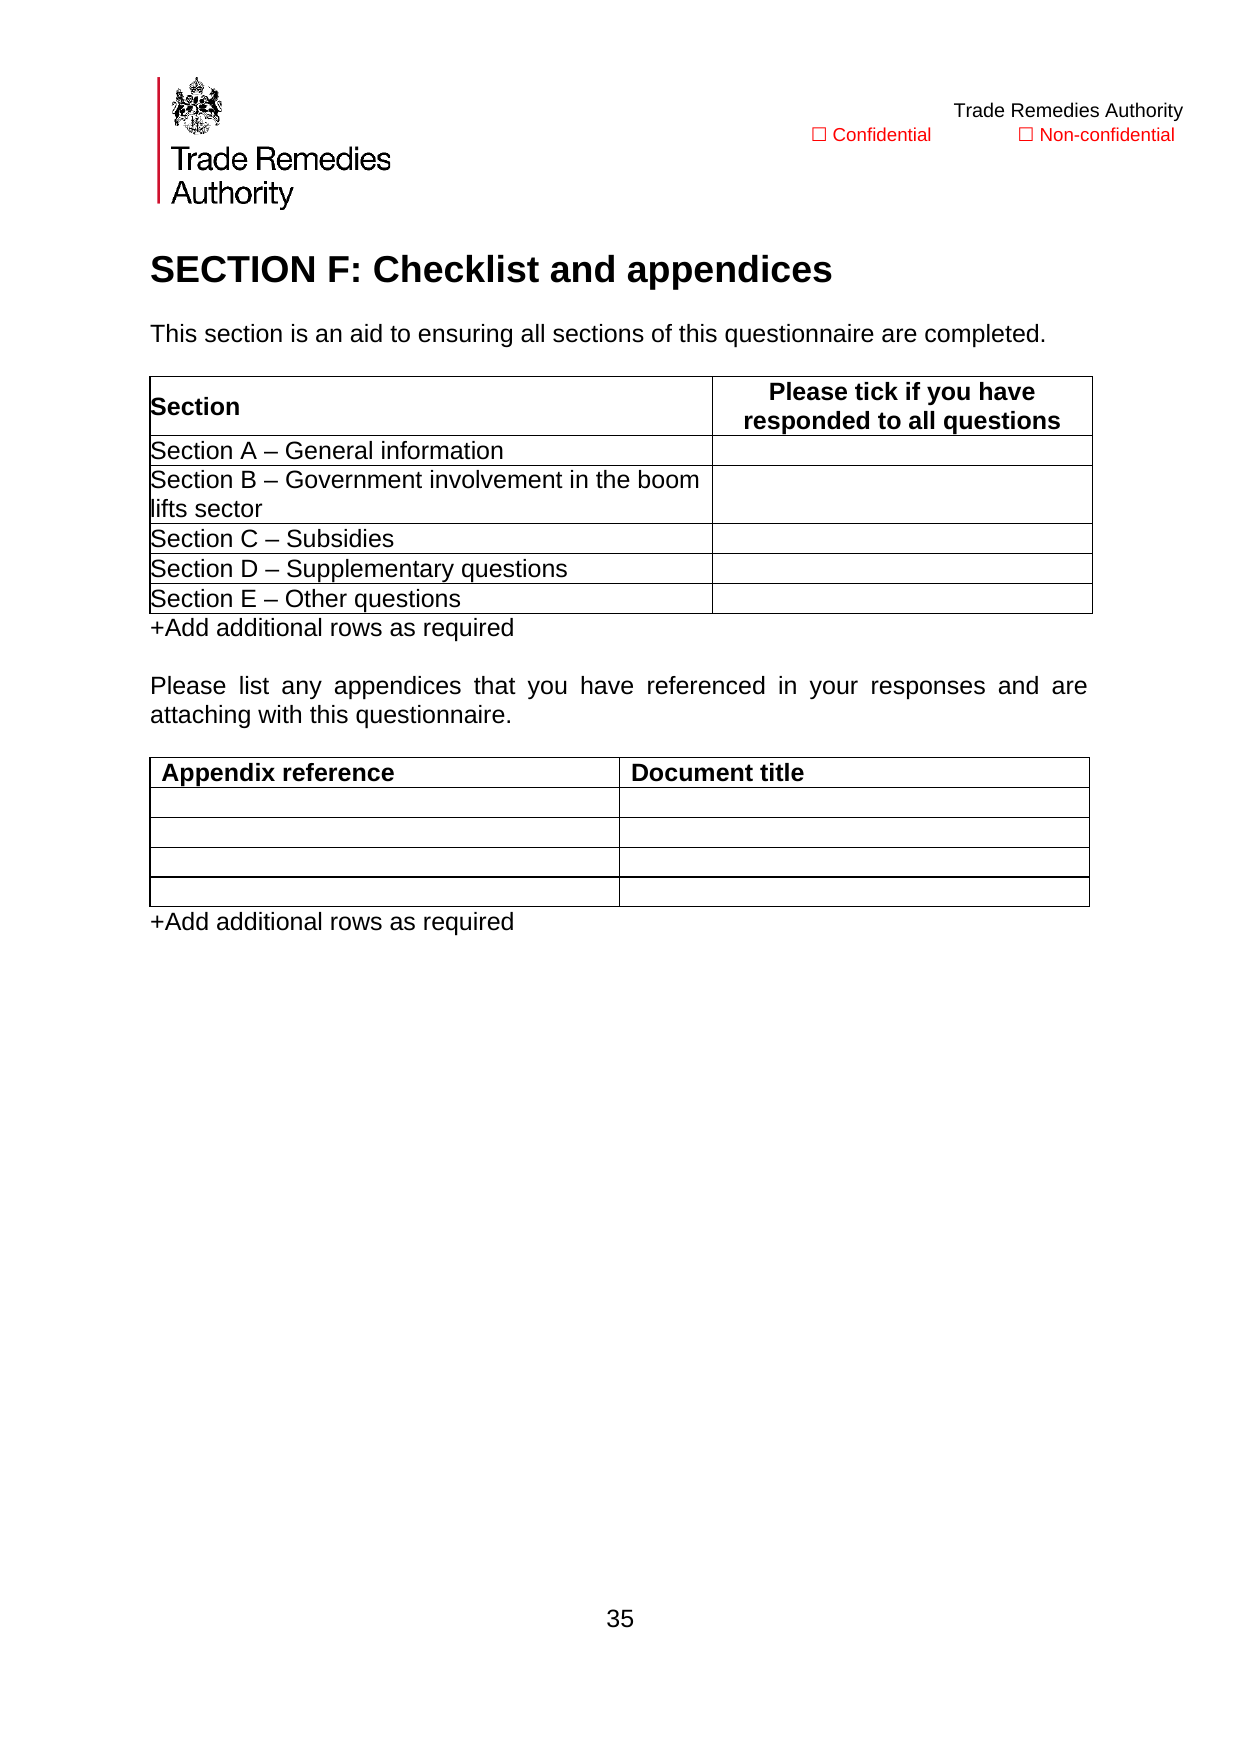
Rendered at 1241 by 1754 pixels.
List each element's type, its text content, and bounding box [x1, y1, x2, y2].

table_cell Section D – Supplementary questions [151, 554, 712, 583]
text Please list any appendices that you have referenced in your responses and are attaching with this questionnaire. [150, 671, 1090, 728]
table_cell [713, 584, 1092, 612]
table_cell [713, 524, 1092, 553]
table_cell [151, 848, 619, 876]
subtitle SECTION F: Checklist and appendices [150, 247, 1090, 290]
table_header Appendix reference [151, 758, 619, 787]
table_header Section [151, 377, 712, 435]
table_cell Section E – Other questions [151, 584, 712, 612]
table_cell [713, 436, 1092, 464]
text This section is an aid to ensuring all sections of this questionnaire are completed. [150, 319, 1090, 347]
table_cell [713, 466, 1092, 523]
table_cell Section C – Subsidies [151, 524, 712, 553]
table_cell Section B – Government involvement in the boom lifts sector [151, 466, 712, 523]
table_cell [151, 878, 619, 906]
table_cell [151, 818, 619, 847]
table_cell [151, 788, 619, 817]
table_cell [620, 788, 1089, 817]
text +Add additional rows as required [150, 614, 1090, 642]
table_cell [620, 848, 1089, 876]
table_cell [713, 554, 1092, 583]
table_cell [620, 878, 1089, 906]
table_header Document title [620, 758, 1089, 787]
table_cell [620, 818, 1089, 847]
table_header Please tick if you have responded to all questions [713, 377, 1092, 435]
text +Add additional rows as required [150, 907, 1090, 936]
table_cell Section A – General information [151, 436, 712, 464]
